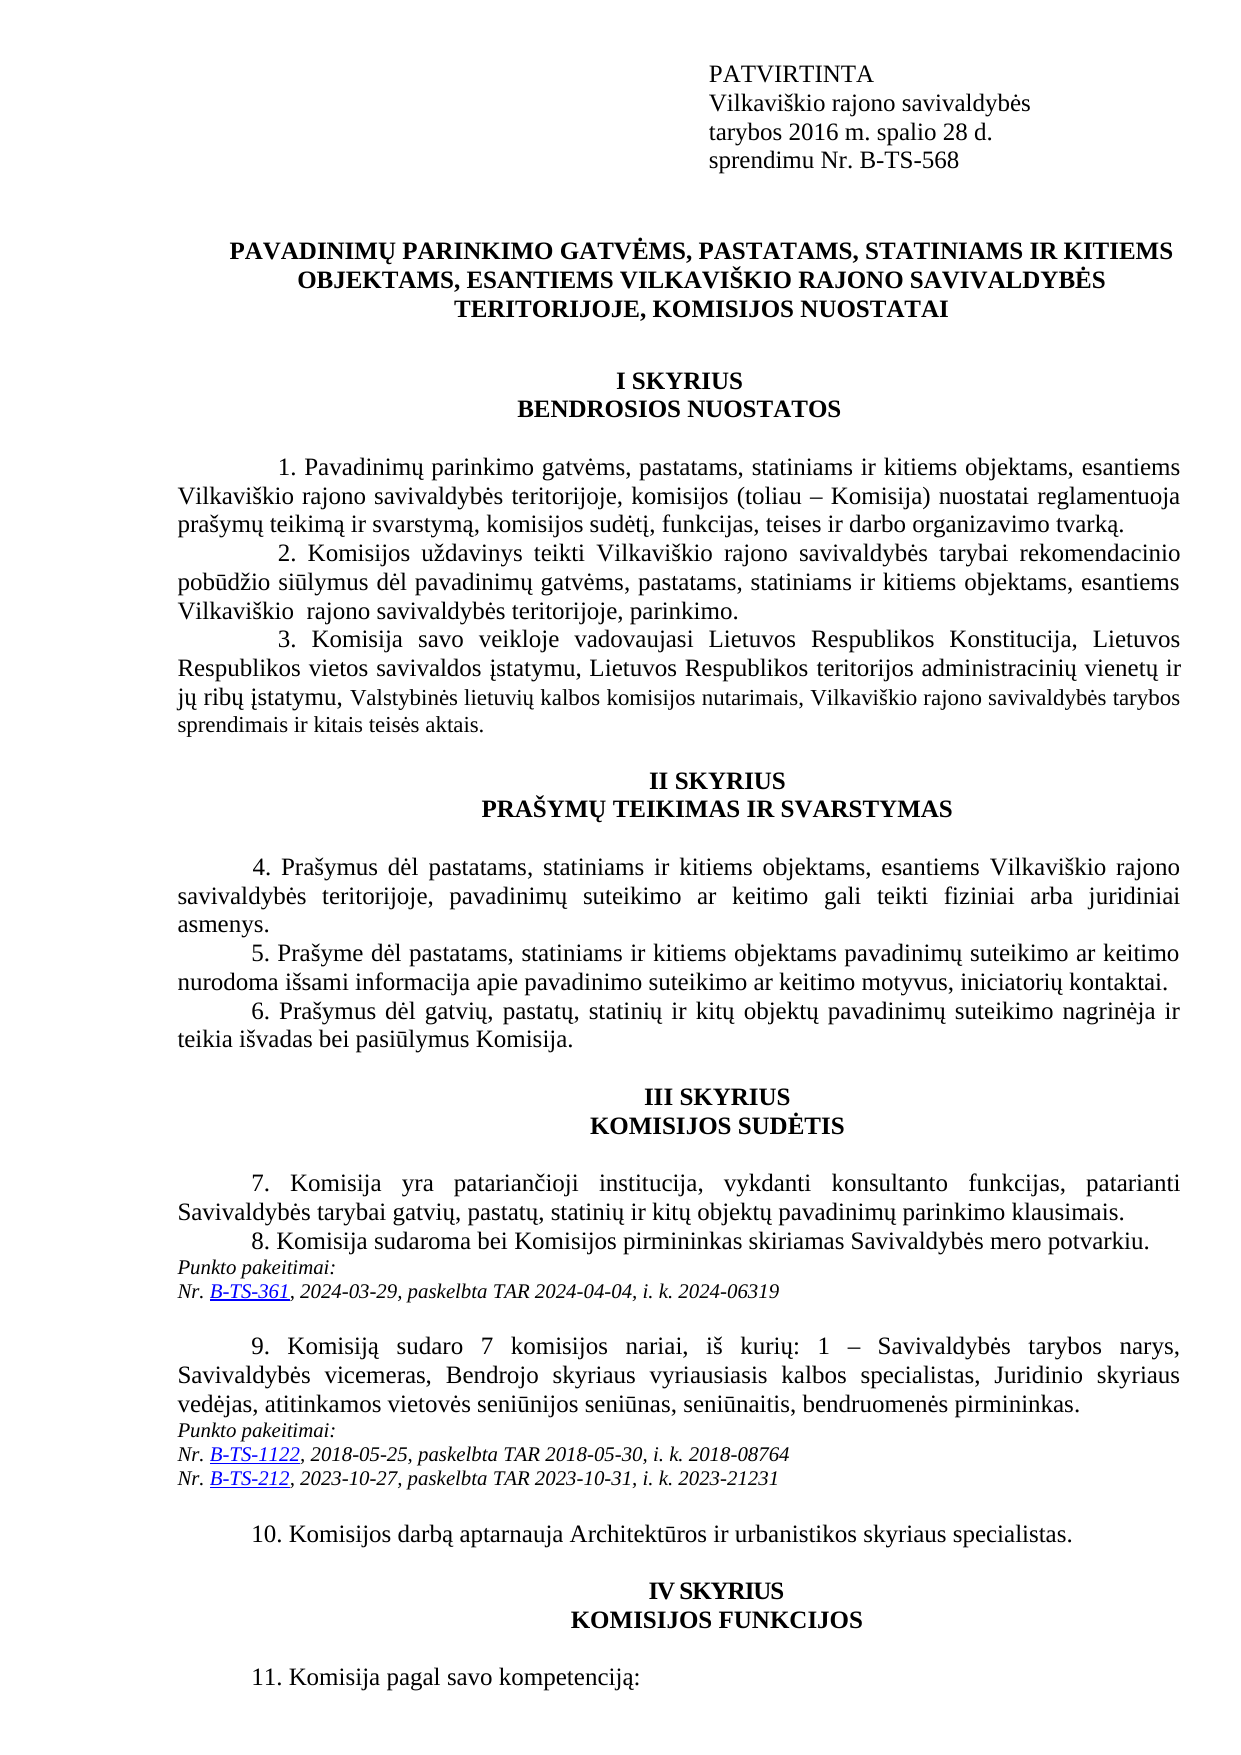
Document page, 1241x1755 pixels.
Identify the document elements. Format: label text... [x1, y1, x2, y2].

text 5. Prašyme dėl pastatams, statiniams ir kitiems objektams pavadinimų suteikimo ar keitimo nurodoma išsami informacija apie pavadinimo suteikimo ar keitimo motyvus, iniciatorių kontaktai. [177, 938, 1181, 996]
text Nr. B-TS-1122, 2018-05-25, paskelbta TAR 2018-05-30, i. k. 2018-08764 [177, 1442, 1181, 1466]
text 2. Komisijos uždavinys teikti Vilkaviškio rajono savivaldybės tarybai rekomendacinio pobūdžio siūlymus dėl pavadinimų gatvėms, pastatams, statiniams ir kitiems objektams, esantiems Vilkaviškio rajono savivaldybės teritorijoje, parinkimo. [177, 538, 1181, 624]
text Vilkaviškio rajono savivaldybės [177, 88, 1181, 117]
text KOMISIJOS SUDĖTIS [253, 1111, 1181, 1139]
text sprendimu Nr. B-TS-568 [177, 145, 1181, 174]
text tarybos 2016 m. spalio 28 d. [177, 117, 1181, 145]
text Nr. B-TS-361, 2024-03-29, paskelbta TAR 2024-04-04, i. k. 2024-06319 [177, 1279, 1181, 1303]
text 8. Komisija sudaroma bei Komisijos pirmininkas skiriamas Savivaldybės mero potvarkiu. [177, 1226, 1181, 1254]
text Punkto pakeitimai: [177, 1254, 1181, 1279]
text 10. Komisijos darbą aptarnauja Architektūros ir urbanistikos skyriaus specialistas. [177, 1519, 1181, 1547]
text III SKYRIUS [253, 1082, 1181, 1111]
text BENDROSIOS NUOSTATOS [177, 394, 1181, 423]
text 11. Komisija pagal savo kompetenciją: [177, 1662, 1181, 1691]
text Punkto pakeitimai: [177, 1418, 1181, 1442]
text 4. Prašymus dėl pastatams, statiniams ir kitiems objektams, esantiems Vilkaviškio rajono savivaldybės teritorijoje, pavadinimų suteikimo ar keitimo gali teikti fiziniai arba juridiniai asmenys. [177, 852, 1181, 938]
text 9. Komisiją sudaro 7 komisijos nariai, iš kurių: 1 – Savivaldybės tarybos narys, Savivaldybės vicemeras, Bendrojo skyriaus vyriausiasis kalbos specialistas, Juridinio skyriaus vedėjas, atitinkamos vietovės seniūnijos seniūnas, seniūnaitis, bendruomenės pirmininkas. [177, 1331, 1181, 1418]
text Nr. B-TS-212, 2023-10-27, paskelbta TAR 2023-10-31, i. k. 2023-21231 [177, 1466, 1181, 1490]
text 1. Pavadinimų parinkimo gatvėms, pastatams, statiniams ir kitiems objektams, esantiems Vilkaviškio rajono savivaldybės teritorijoje, komisijos (toliau – Komisija) nuostatai reglamentuoja prašymų teikimą ir svarstymą, komisijos sudėtį, funkcijas, teises ir darbo organizavimo tvarką. [177, 452, 1181, 538]
text 7. Komisija yra patariančioji institucija, vykdanti konsultanto funkcijas, patarianti Savivaldybės tarybai gatvių, pastatų, statinių ir kitų objektų pavadinimų parinkimo klausimais. [177, 1168, 1181, 1226]
text 6. Prašymus dėl gatvių, pastatų, statinių ir kitų objektų pavadinimų suteikimo nagrinėja ir teikia išvadas bei pasiūlymus Komisija. [177, 996, 1181, 1053]
text I SKYRIUS [177, 366, 1181, 394]
text 3. Komisija savo veikloje vadovaujasi Lietuvos Respublikos Konstitucija, Lietuvos Respublikos vietos savivaldos įstatymu, Lietuvos Respublikos teritorijos administracinių vienetų ir jų ribų įstatymu, Valstybinės lietuvių kalbos komisijos nutarimais, Vilkaviškio rajono savivaldybės tarybos sprendimais ir kitais teisės aktais. [177, 624, 1181, 737]
text PATVIRTINTA [177, 59, 1181, 88]
text II SKYRIUS [253, 766, 1181, 794]
text PRAŠYMŲ TEIKIMAS IR SVARSTYMAS [253, 794, 1181, 823]
text IV SKYRIUS [252, 1576, 1181, 1605]
text PAVADINIMŲ PARINKIMO GATVĖMS, PASTATAMS, STATINIAMS IR KITIEMS OBJEKTAMS, ESANTIEMS VILKAVIŠKIO RAJONO SAVIVALDYBĖS TERITORIJOJE, KOMISIJOS NUOSTATAI [222, 236, 1181, 323]
text KOMISIJOS FUNKCIJOS [252, 1605, 1181, 1634]
